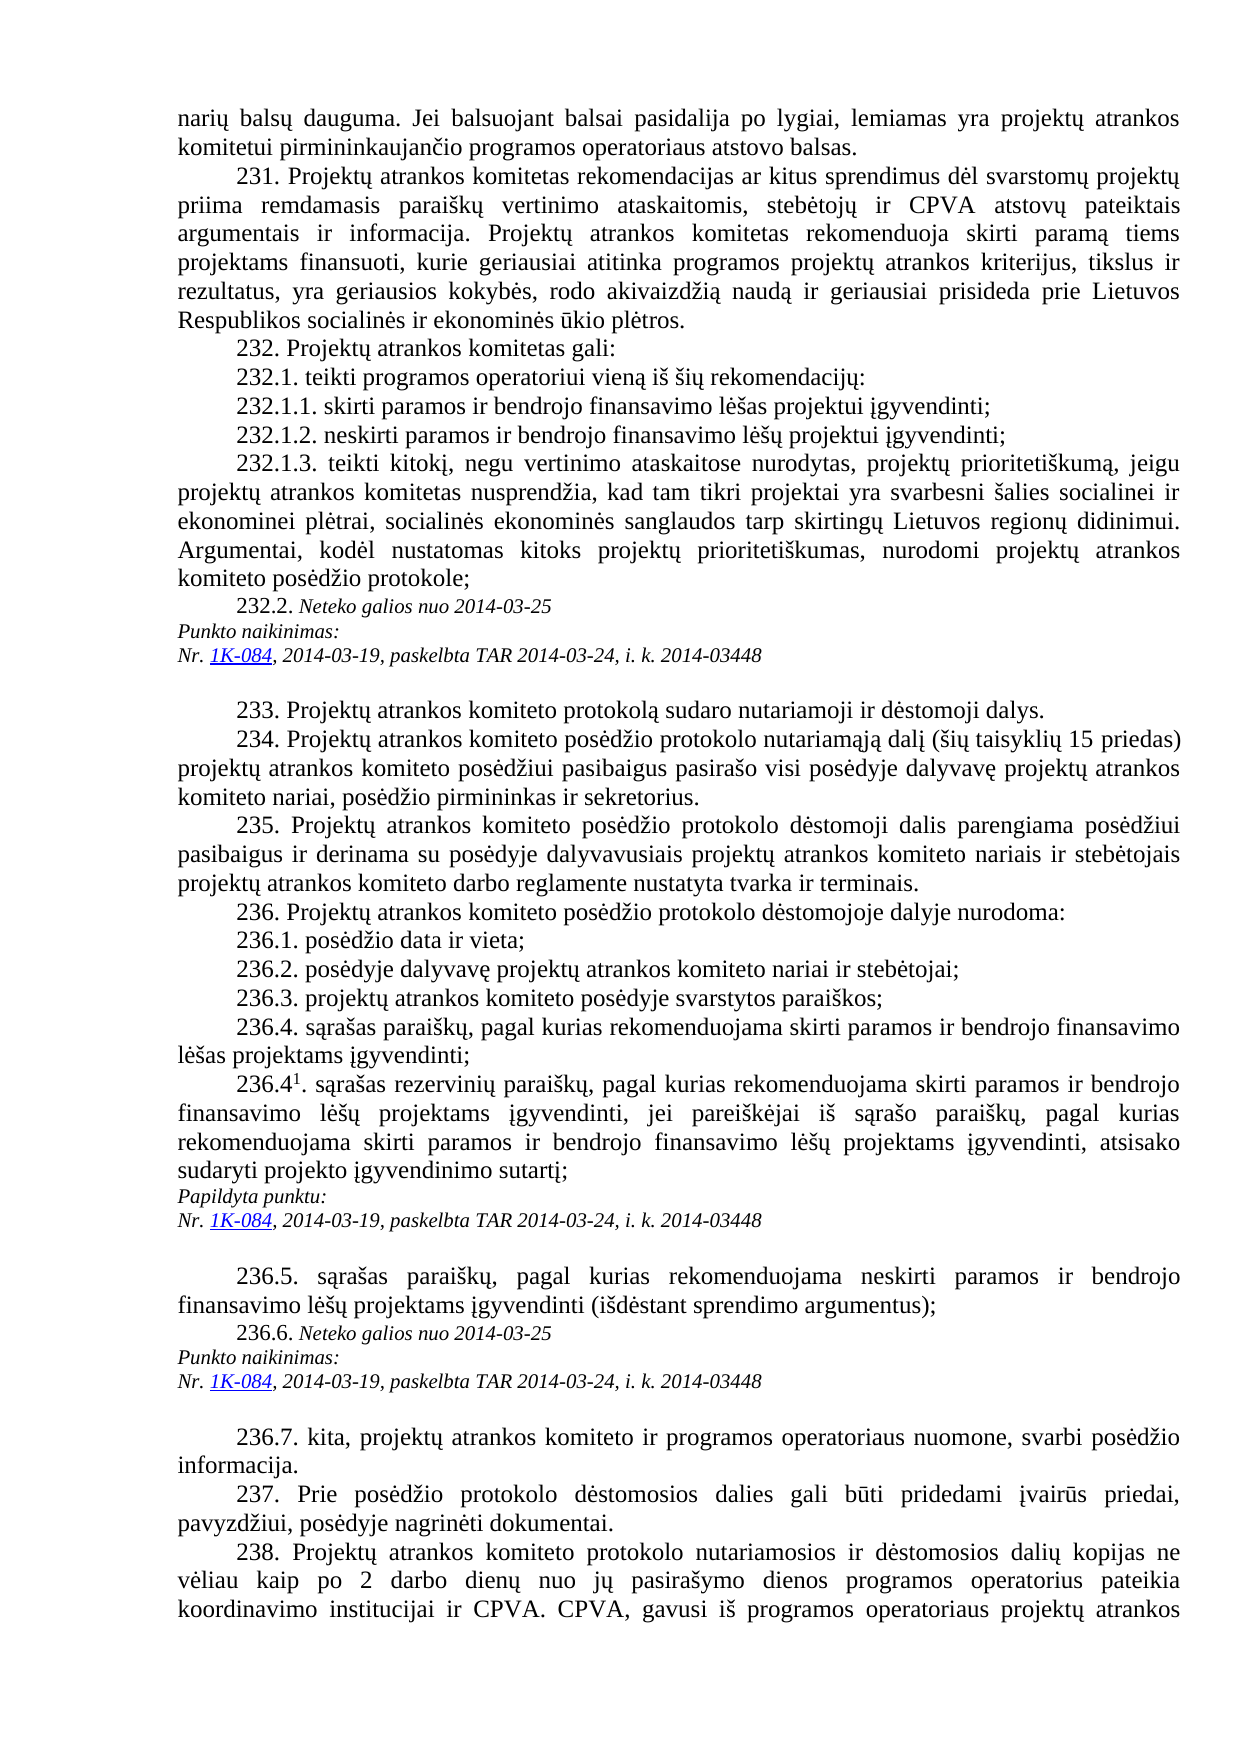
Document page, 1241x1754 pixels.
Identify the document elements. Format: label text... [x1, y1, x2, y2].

text narių balsų dauguma. Jei balsuojant balsai pasidalija po lygiai, lemiamas yra projektų atrankos komitetui pirmininkaujančio programos operatoriaus atstovo balsas. [177, 103, 1181, 161]
text 235. Projektų atrankos komiteto posėdžio protokolo dėstomoji dalis parengiama posėdžiui pasibaigus ir derinama su posėdyje dalyvavusiais projektų atrankos komiteto nariais ir stebėtojais projektų atrankos komiteto darbo reglamente nustatyta tvarka ir terminais. [177, 810, 1181, 897]
text 233. Projektų atrankos komiteto protokolą sudaro nutariamoji ir dėstomoji dalys. [177, 695, 1181, 724]
text 232.2. Neteko galios nuo 2014-03-25 [177, 592, 1181, 618]
text Nr. 1K-084, 2014-03-19, paskelbta TAR 2014-03-24, i. k. 2014-03448 [177, 643, 1181, 667]
text 232.1.3. teikti kitokį, negu vertinimo ataskaitose nurodytas, projektų prioritetiškumą, jeigu projektų atrankos komitetas nusprendžia, kad tam tikri projektai yra svarbesni šalies socialinei ir ekonominei plėtrai, socialinės ekonominės sanglaudos tarp skirtingų Lietuvos regionų didinimui. Argumentai, kodėl nustatomas kitoks projektų prioritetiškumas, nurodomi projektų atrankos komiteto posėdžio protokole; [177, 448, 1181, 592]
text 236.4. sąrašas paraiškų, pagal kurias rekomenduojama skirti paramos ir bendrojo finansavimo lėšas projektams įgyvendinti; [177, 1012, 1181, 1069]
text Papildyta punktu: [177, 1184, 1181, 1208]
text 236.41. sąrašas rezervinių paraiškų, pagal kurias rekomenduojama skirti paramos ir bendrojo finansavimo lėšų projektams įgyvendinti, jei pareiškėjai iš sąrašo paraiškų, pagal kurias rekomenduojama skirti paramos ir bendrojo finansavimo lėšų projektams įgyvendinti, atsisako sudaryti projekto įgyvendinimo sutartį; [177, 1069, 1181, 1184]
text 236. Projektų atrankos komiteto posėdžio protokolo dėstomojoje dalyje nurodoma: [177, 897, 1181, 925]
text 237. Prie posėdžio protokolo dėstomosios dalies gali būti pridedami įvairūs priedai, pavyzdžiui, posėdyje nagrinėti dokumentai. [177, 1479, 1181, 1537]
text 232.1.2. neskirti paramos ir bendrojo finansavimo lėšų projektui įgyvendinti; [177, 420, 1181, 448]
text 231. Projektų atrankos komitetas rekomendacijas ar kitus sprendimus dėl svarstomų projektų priima remdamasis paraiškų vertinimo ataskaitomis, stebėtojų ir CPVA atstovų pateiktais argumentais ir informacija. Projektų atrankos komitetas rekomenduoja skirti paramą tiems projektams finansuoti, kurie geriausiai atitinka programos projektų atrankos kriterijus, tikslus ir rezultatus, yra geriausios kokybės, rodo akivaizdžią naudą ir geriausiai prisideda prie Lietuvos Respublikos socialinės ir ekonominės ūkio plėtros. [177, 161, 1181, 333]
text 232.1.1. skirti paramos ir bendrojo finansavimo lėšas projektui įgyvendinti; [177, 391, 1181, 420]
text 236.3. projektų atrankos komiteto posėdyje svarstytos paraiškos; [177, 983, 1181, 1012]
text 236.2. posėdyje dalyvavę projektų atrankos komiteto nariai ir stebėtojai; [177, 954, 1181, 983]
text 236.7. kita, projektų atrankos komiteto ir programos operatoriaus nuomone, svarbi posėdžio informacija. [177, 1422, 1181, 1479]
text 236.5. sąrašas paraiškų, pagal kurias rekomenduojama neskirti paramos ir bendrojo finansavimo lėšų projektams įgyvendinti (išdėstant sprendimo argumentus); [177, 1261, 1181, 1318]
text 238. Projektų atrankos komiteto protokolo nutariamosios ir dėstomosios dalių kopijas ne vėliau kaip po 2 darbo dienų nuo jų pasirašymo dienos programos operatorius pateikia koordinavimo institucijai ir CPVA. CPVA, gavusi iš programos operatoriaus projektų atrankos [177, 1537, 1181, 1623]
text 232. Projektų atrankos komitetas gali: [177, 333, 1181, 362]
text Nr. 1K-084, 2014-03-19, paskelbta TAR 2014-03-24, i. k. 2014-03448 [177, 1369, 1181, 1393]
text Punkto naikinimas: [177, 1345, 1181, 1369]
text 234. Projektų atrankos komiteto posėdžio protokolo nutariamąją dalį (šių taisyklių 15 priedas) projektų atrankos komiteto posėdžiui pasibaigus pasirašo visi posėdyje dalyvavę projektų atrankos komiteto nariai, posėdžio pirmininkas ir sekretorius. [177, 724, 1181, 810]
text 232.1. teikti programos operatoriui vieną iš šių rekomendacijų: [177, 362, 1181, 391]
text 236.1. posėdžio data ir vieta; [177, 925, 1181, 954]
text Nr. 1K-084, 2014-03-19, paskelbta TAR 2014-03-24, i. k. 2014-03448 [177, 1208, 1181, 1232]
text 236.6. Neteko galios nuo 2014-03-25 [177, 1318, 1181, 1345]
text Punkto naikinimas: [177, 618, 1181, 643]
